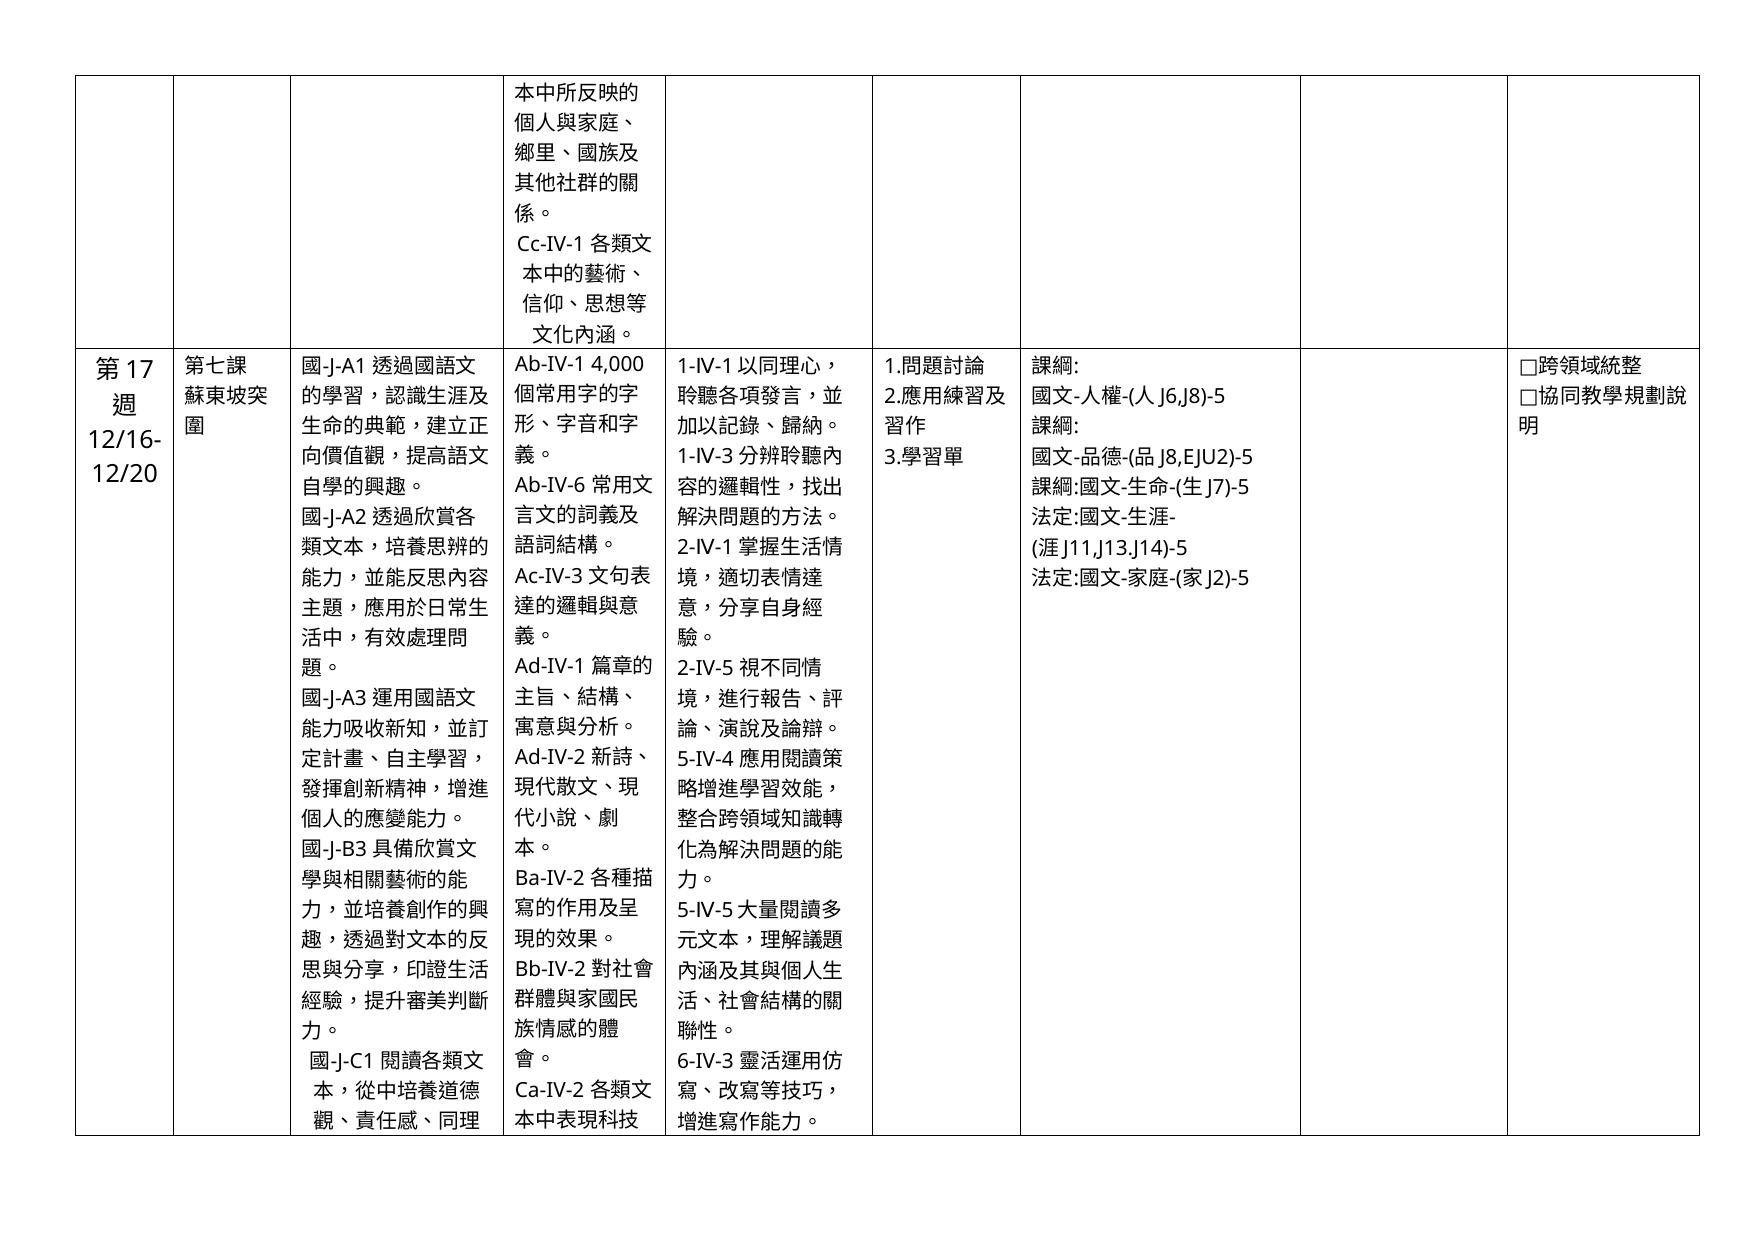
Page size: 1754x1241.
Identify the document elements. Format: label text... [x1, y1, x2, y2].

table_cell [76, 76, 173, 348]
table_cell [1508, 76, 1699, 348]
table_cell 本中所反映的個人與家庭、鄉里、國族及其他社群的關係。 Cc-IV-1 各類文本中的藝術、信仰、思想等文化內涵。 [504, 76, 665, 348]
table_cell [1021, 76, 1300, 348]
table_cell 1.問題討論 2.應用練習及習作 3.學習單 [873, 349, 1020, 1135]
table_cell 第七課 蘇東坡突圍 [174, 349, 290, 1135]
table_cell □跨領域統整 □協同教學規劃說明 [1508, 349, 1699, 1135]
table_cell [1301, 349, 1507, 1135]
table_cell 國-J-A1 透過國語文的學習，認識生涯及生命的典範，建立正向價值觀，提高語文自學的興趣。 國-J-A2 透過欣賞各類文本，培養思辨的能力，並能反思內容主題，應用於日常生活中，有效處理問題。 國-J-A3 運用國語文能力吸收新知，並訂定計畫、自主學習，發揮創新精神，增進個人的應變能力。 國-J-B3 具備欣賞文學與相關藝術的能力，並培養創作的興趣，透過對文本的反思與分享，印證生活經驗，提升審美判斷力。 國-J-C1 閱讀各類文本，從中培養道德觀、責任感、同理 [291, 349, 503, 1135]
table_cell 1-Ⅳ-1以同理心，聆聽各項發言，並加以記錄、歸納。 1-Ⅳ-3 分辨聆聽內容的邏輯性，找出解決問題的方法。 2-Ⅳ-1 掌握生活情境，適切表情達意，分享自身經驗。 2-IV-5 視不同情境，進行報告、評論、演說及論辯。 5-IV-4 應用閱讀策略增進學習效能，整合跨領域知識轉化為解決問題的能力。 5-Ⅳ-5大量閱讀多元文本，理解議題內涵及其與個人生活、社會結構的關聯性。 6-IV-3 靈活運用仿寫、改寫等技巧，增進寫作能力。 [666, 349, 872, 1135]
table_cell [666, 76, 872, 348]
table_cell [291, 76, 503, 348]
table_cell [873, 76, 1020, 348]
table_cell 課綱: 國文-人權-(人J6,J8)-5 課綱: 國文-品德-(品J8,EJU2)-5 課綱:國文-生命-(生J7)-5 法定:國文-生涯- (涯J11,J13.J14)-5 法定:國文-家庭-(家J2)-5 [1021, 349, 1300, 1135]
table_cell [1301, 76, 1507, 348]
table_cell 第17週 12/16-12/20 [76, 349, 173, 1135]
table_cell Ab-IV-1 4,000個常用字的字形、字音和字義。 Ab-IV-6 常用文言文的詞義及語詞結構。 Ac-IV-3 文句表達的邏輯與意義。 Ad-IV-1 篇章的主旨、結構、寓意與分析。 Ad-IV-2 新詩、現代散文、現代小說、劇本。 Ba-IV-2 各種描寫的作用及呈現的效果。 Bb-IV-2 對社會群體與家國民族情感的體會。 Ca-IV-2 各類文本中表現科技 [504, 349, 665, 1135]
table_cell [174, 76, 290, 348]
